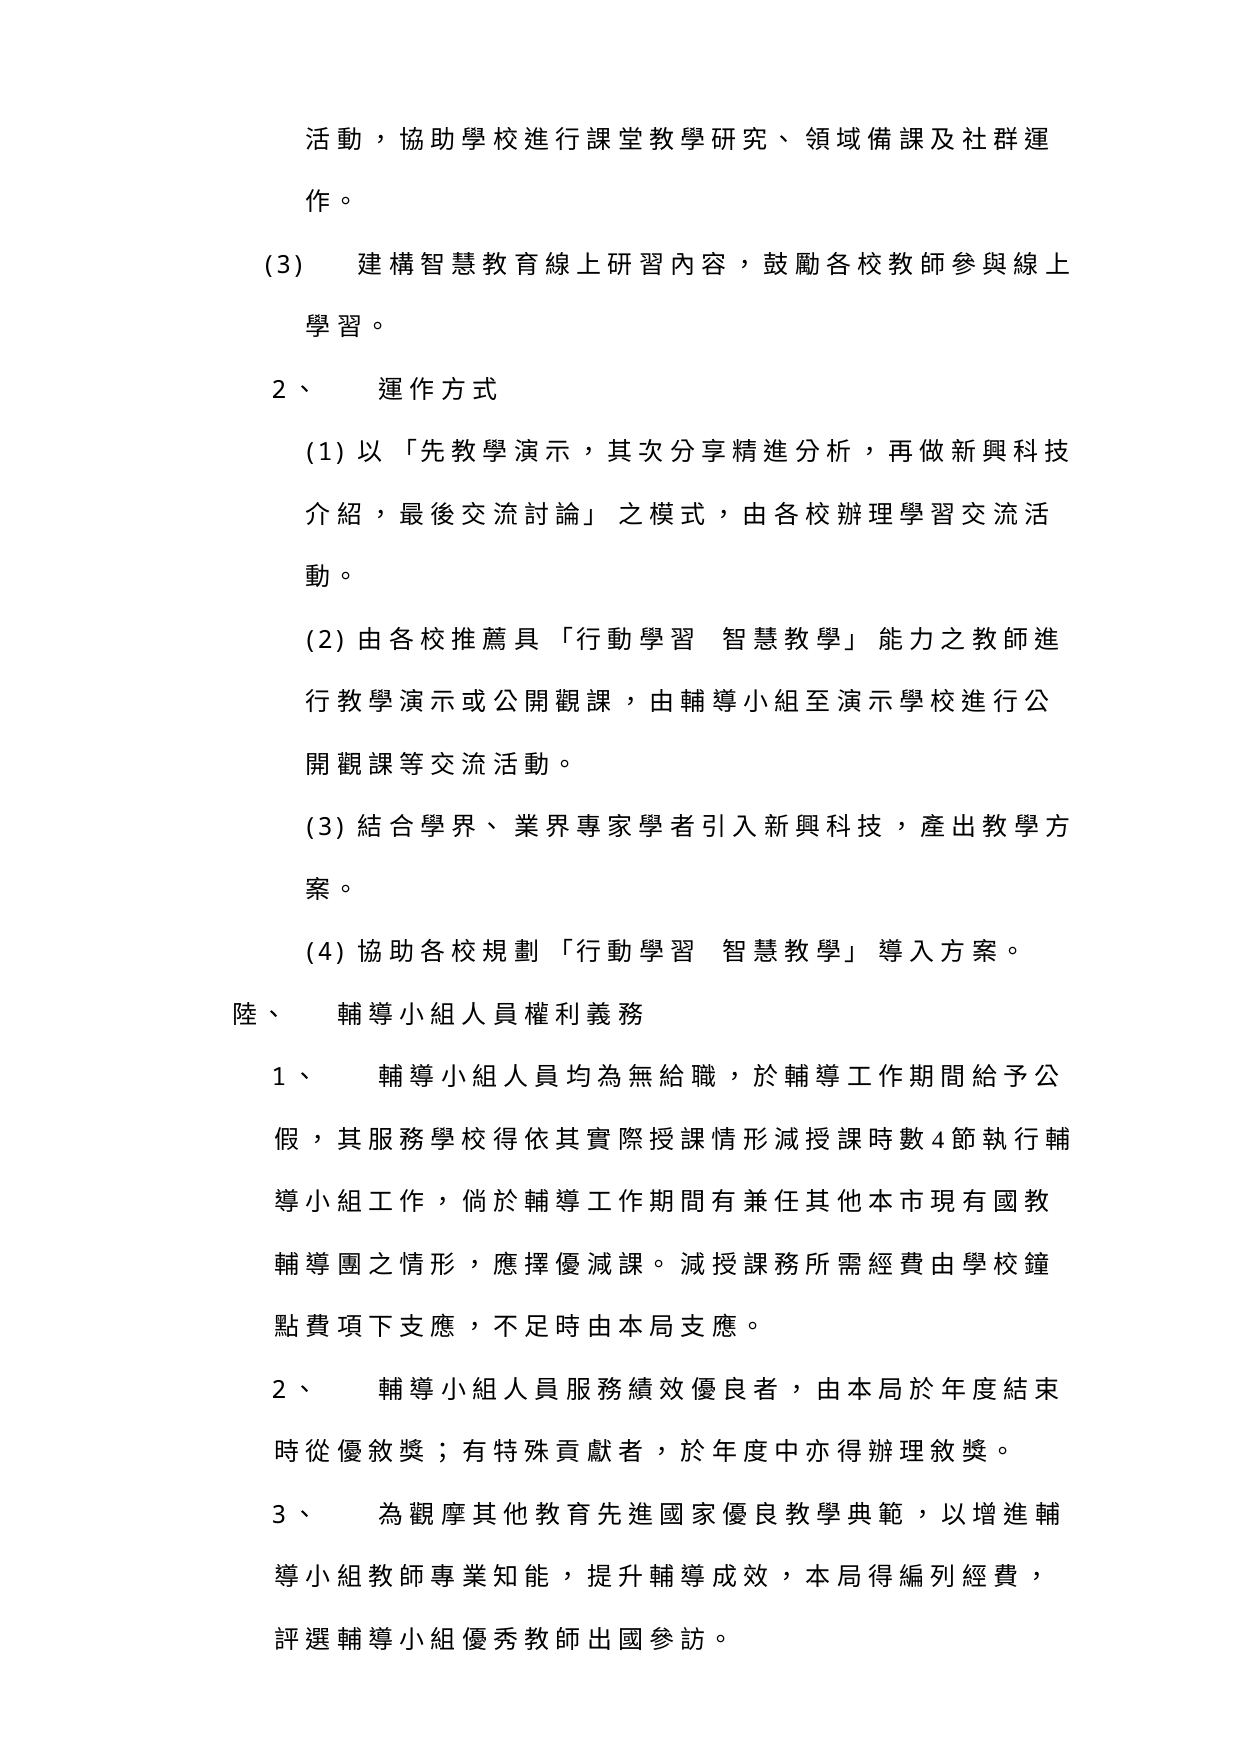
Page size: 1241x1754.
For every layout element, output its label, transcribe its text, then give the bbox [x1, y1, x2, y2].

list 建構智慧教育線上研習內容，鼓勵各校教師參與線上學習。 [256, 221, 1073, 346]
list 以「先教學演示，其次分享精進分析，再做新興科技介紹，最後交流討論」之模式，由各校辦理學習交流活動。 [300, 408, 1073, 596]
list 輔導小組人員權利義務 [226, 971, 1073, 1033]
list 結合學界、業界專家學者引入新興科技，產出教學方案。 [300, 783, 1073, 908]
list 活動，協助學校進行課堂教學研究、領域備課及社群運作。 [256, 96, 1073, 221]
list 為觀摩其他教育先進國家優良教學典範，以增進輔導小組教師專業知能，提升輔導成效，本局得編列經費，評選輔導小組優秀教師出國參訪。 [270, 1471, 1073, 1658]
list 輔導小組人員均為無給職，於輔導工作期間給予公假，其服務學校得依其實際授課情形減授課時數4節執行輔導小組工作，倘於輔導工作期間有兼任其他本市現有國教輔導團之情形，應擇優減課。減授課務所需經費由學校鐘點費項下支應，不足時由本局支應。 [270, 1033, 1073, 1346]
list 運作方式 [270, 346, 1073, 408]
list 由各校推薦具「行動學習 智慧教學」能力之教師進行教學演示或公開觀課，由輔導小組至演示學校進行公開觀課等交流活動。 [300, 596, 1073, 783]
list 協助各校規劃「行動學習 智慧教學」導入方案。 [300, 908, 1073, 971]
list 輔導小組人員服務績效優良者，由本局於年度結束時從優敘獎；有特殊貢獻者，於年度中亦得辦理敘獎。 [270, 1346, 1073, 1471]
